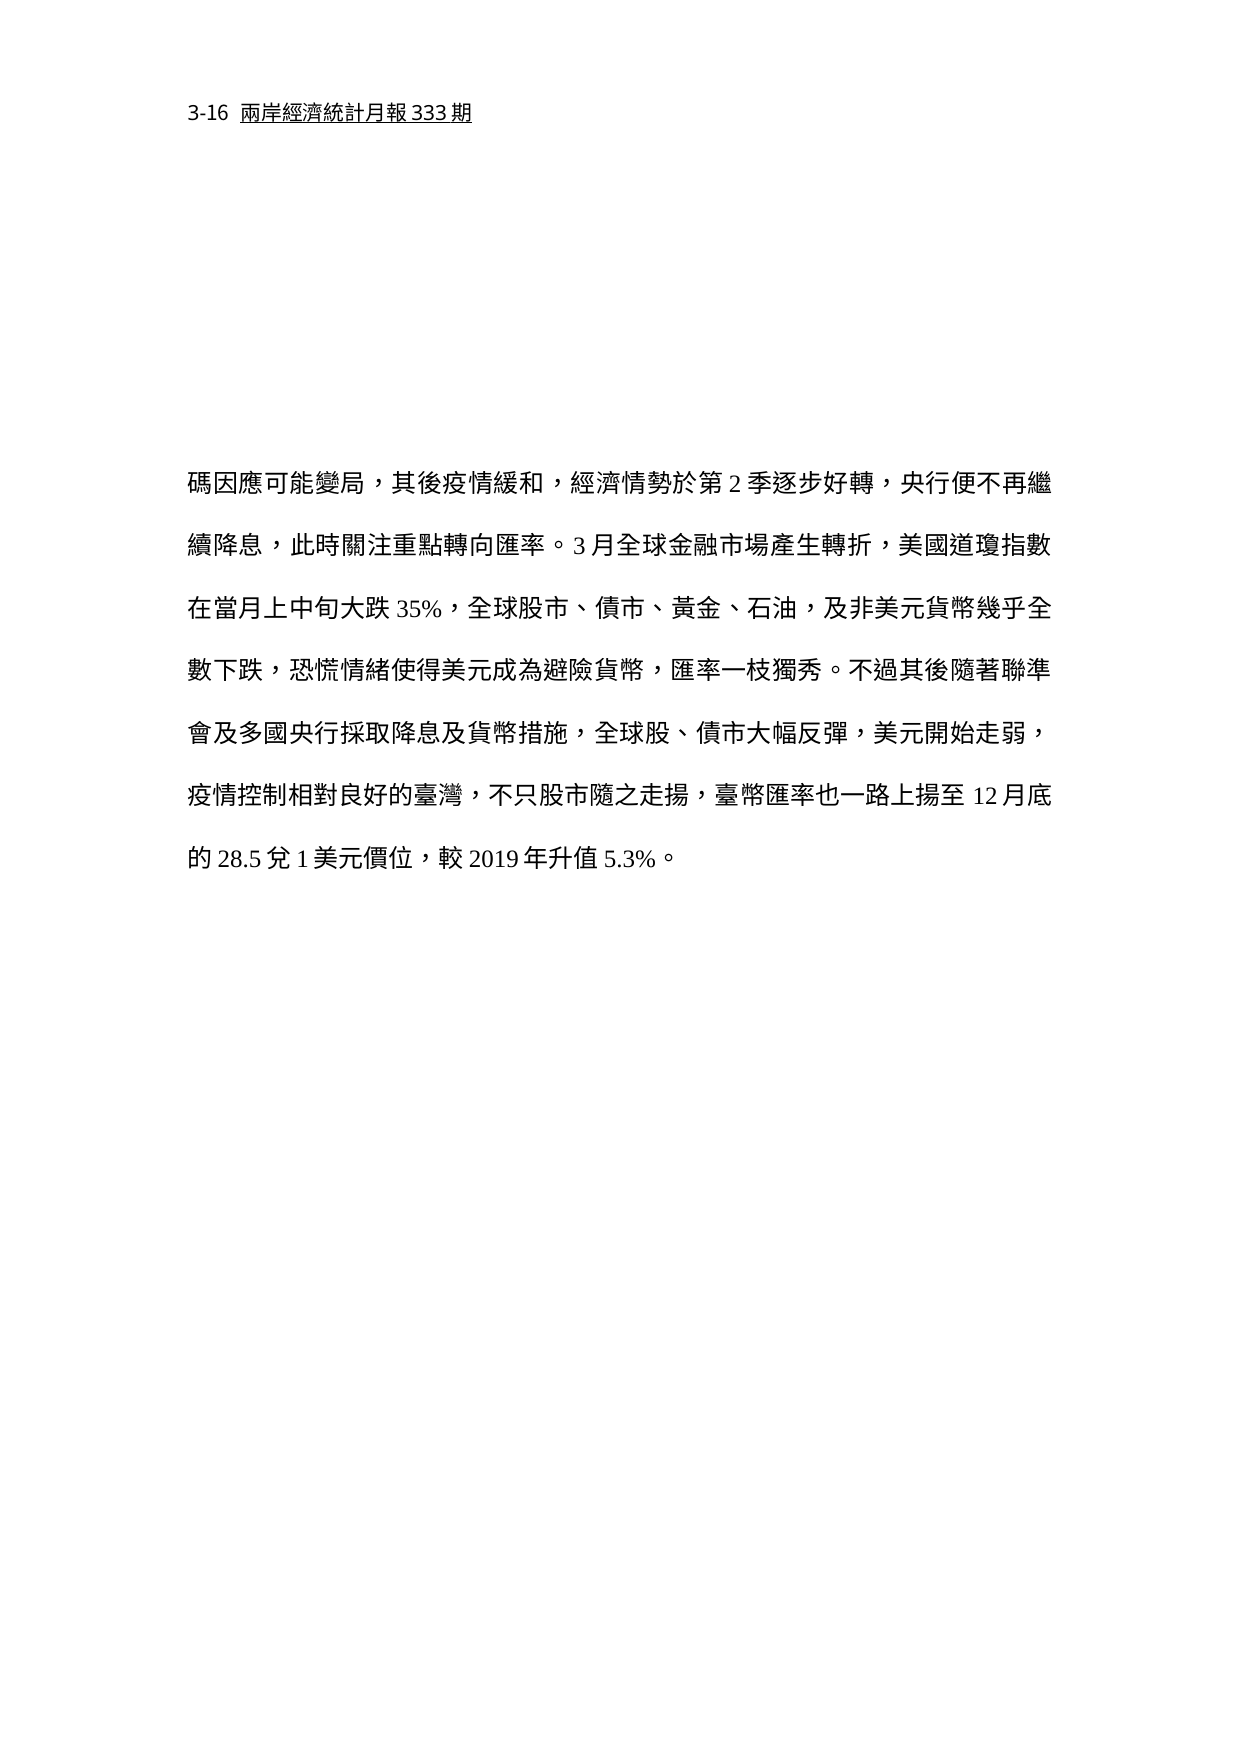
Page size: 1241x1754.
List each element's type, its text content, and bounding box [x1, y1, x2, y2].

text 碼因應可能變局，其後疫情緩和，經濟情勢於第2季逐步好轉，央行便不再繼續降息，此時關注重點轉向匯率。3月全球金融市場產生轉折，美國道瓊指數在當月上中旬大跌35%，全球股市、債市、黃金、石油，及非美元貨幣幾乎全數下跌，恐慌情緒使得美元成為避險貨幣，匯率一枝獨秀。不過其後隨著聯準會及多國央行採取降息及貨幣措施，全球股、債市大幅反彈，美元開始走弱，疫情控制相對良好的臺灣，不只股市隨之走揚，臺幣匯率也一路上揚至12月底的28.5兌1美元價位，較2019年升值5.3%。 [187, 439, 1053, 877]
